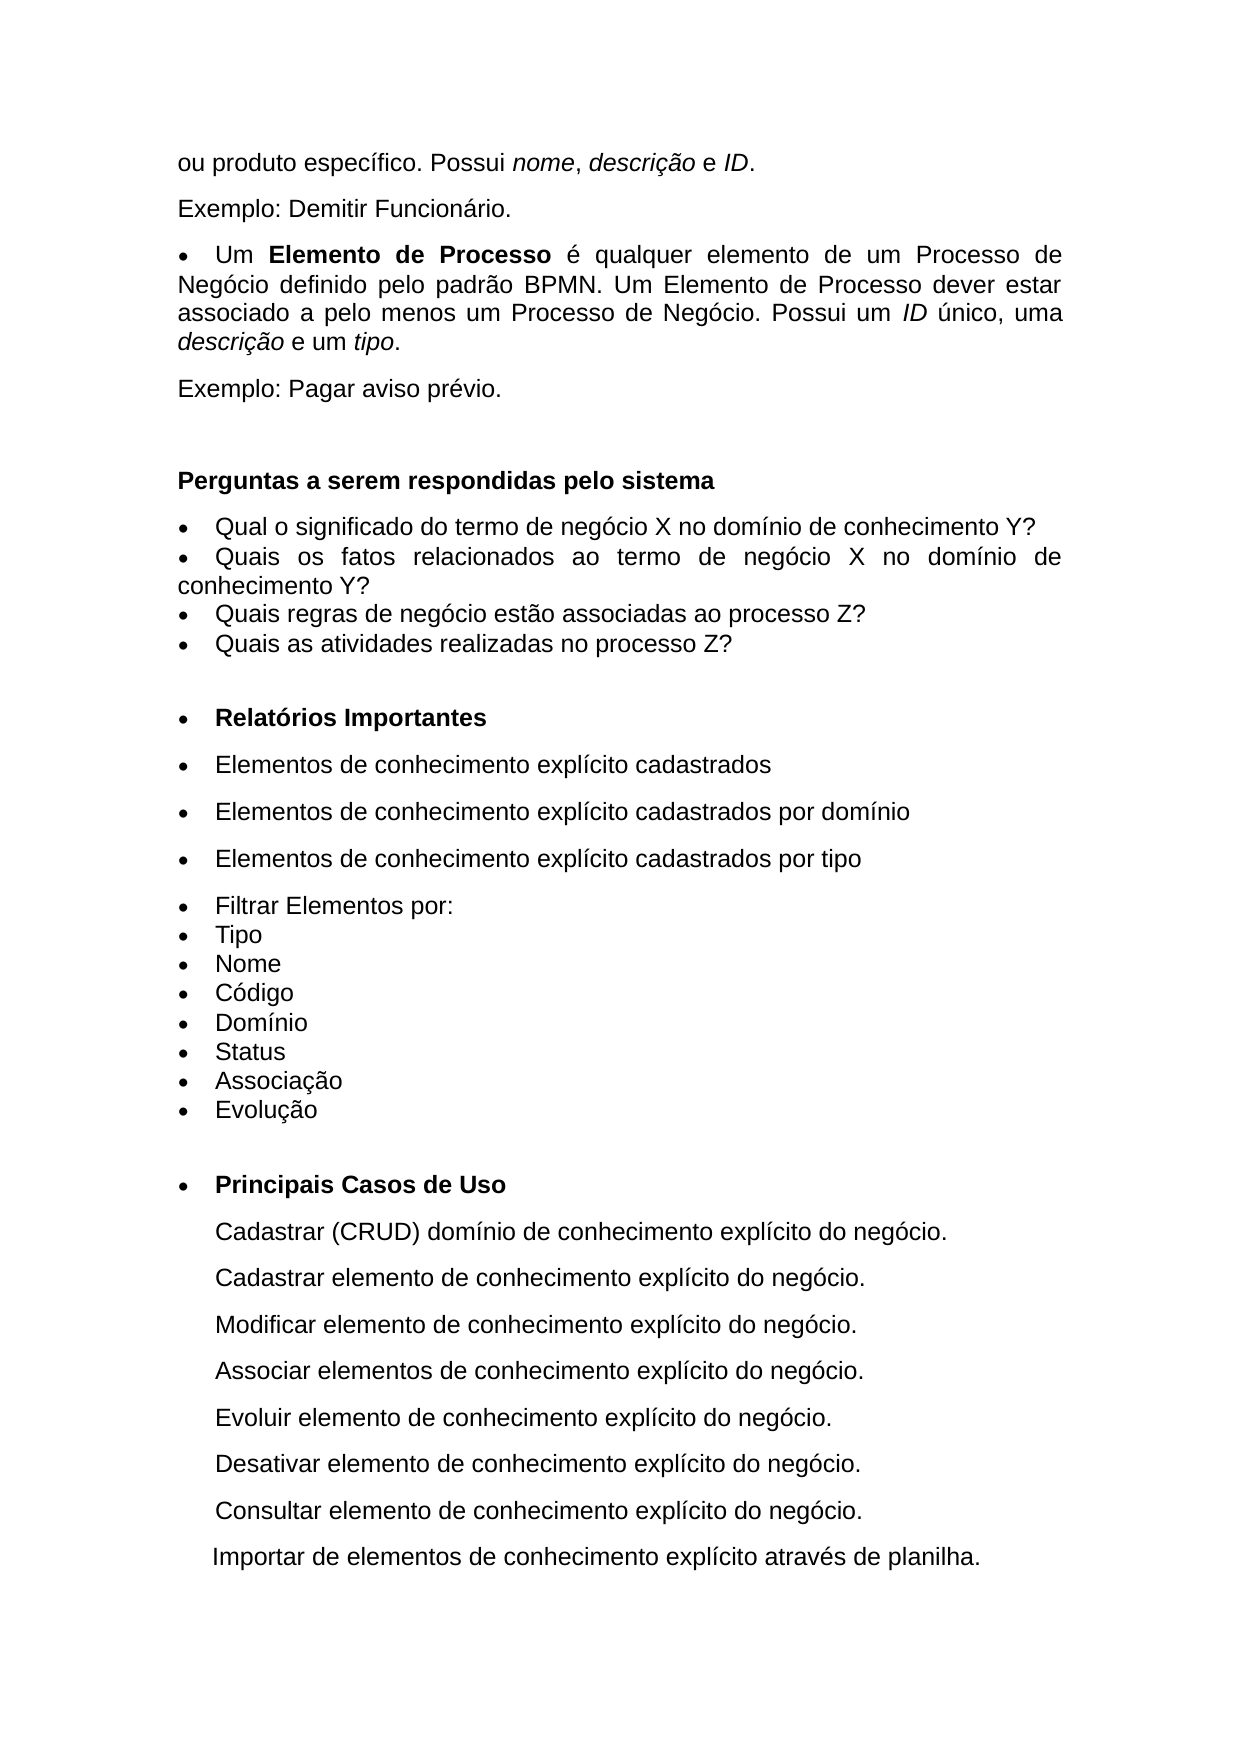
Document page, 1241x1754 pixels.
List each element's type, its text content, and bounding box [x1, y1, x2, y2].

list Nome [140, 949, 1063, 978]
list Evolução [140, 1095, 1063, 1124]
list Principais Casos de Uso [177, 1170, 1063, 1199]
list Quais os fatos relacionados ao termo de negócio X no domínio de conhecimento Y? [140, 541, 1063, 599]
list Status [140, 1037, 1063, 1066]
list Quais regras de negócio estão associadas ao processo Z? [140, 599, 1063, 628]
list Um Processo de Negócio é um conjunto de atividades estruturadas relacionadas que devem ser executadas no negócio para produzir um serviço ou produto específico. Possui nome, descrição e ID. [140, 148, 1063, 176]
list Associação [140, 1066, 1063, 1095]
text Cadastrar (CRUD) domínio de conhecimento explícito do negócio. [215, 1217, 1063, 1246]
text Desativar elemento de conhecimento explícito do negócio. [215, 1449, 1063, 1478]
list Elementos de conhecimento explícito cadastrados por tipo [140, 844, 1063, 873]
text Modificar elemento de conhecimento explícito do negócio. [215, 1310, 1063, 1338]
list Código [140, 978, 1063, 1008]
list Um Elemento de Processo é qualquer elemento de um Processo de Negócio definido pelo padrão BPMN. Um Elemento de Processo dever estar associado a pelo menos um Processo de Negócio. Possui um ID único, uma descrição e um tipo. [140, 241, 1063, 356]
list Tipo [140, 920, 1063, 949]
text Importar de elementos de conhecimento explícito através de planilha. [177, 1542, 1063, 1571]
list Relatórios Importantes [177, 703, 1063, 733]
text Consultar elemento de conhecimento explícito do negócio. [215, 1496, 1063, 1524]
text Cadastrar elemento de conhecimento explícito do negócio. [215, 1263, 1063, 1292]
list Domínio [140, 1008, 1063, 1037]
list Quais as atividades realizadas no processo Z? [140, 628, 1063, 658]
text Exemplo: Demitir Funcionário. [177, 194, 1063, 223]
list Filtrar Elementos por: [140, 891, 1063, 920]
list Elementos de conhecimento explícito cadastrados por domínio [140, 797, 1063, 826]
text Exemplo: Pagar aviso prévio. [177, 374, 1063, 402]
text Evoluir elemento de conhecimento explícito do negócio. [215, 1403, 1063, 1431]
text Associar elementos de conhecimento explícito do negócio. [215, 1356, 1063, 1385]
list Qual o significado do termo de negócio X no domínio de conhecimento Y? [140, 512, 1063, 541]
text Perguntas a serem respondidas pelo sistema [177, 466, 1063, 494]
list Elementos de conhecimento explícito cadastrados [140, 750, 1063, 779]
